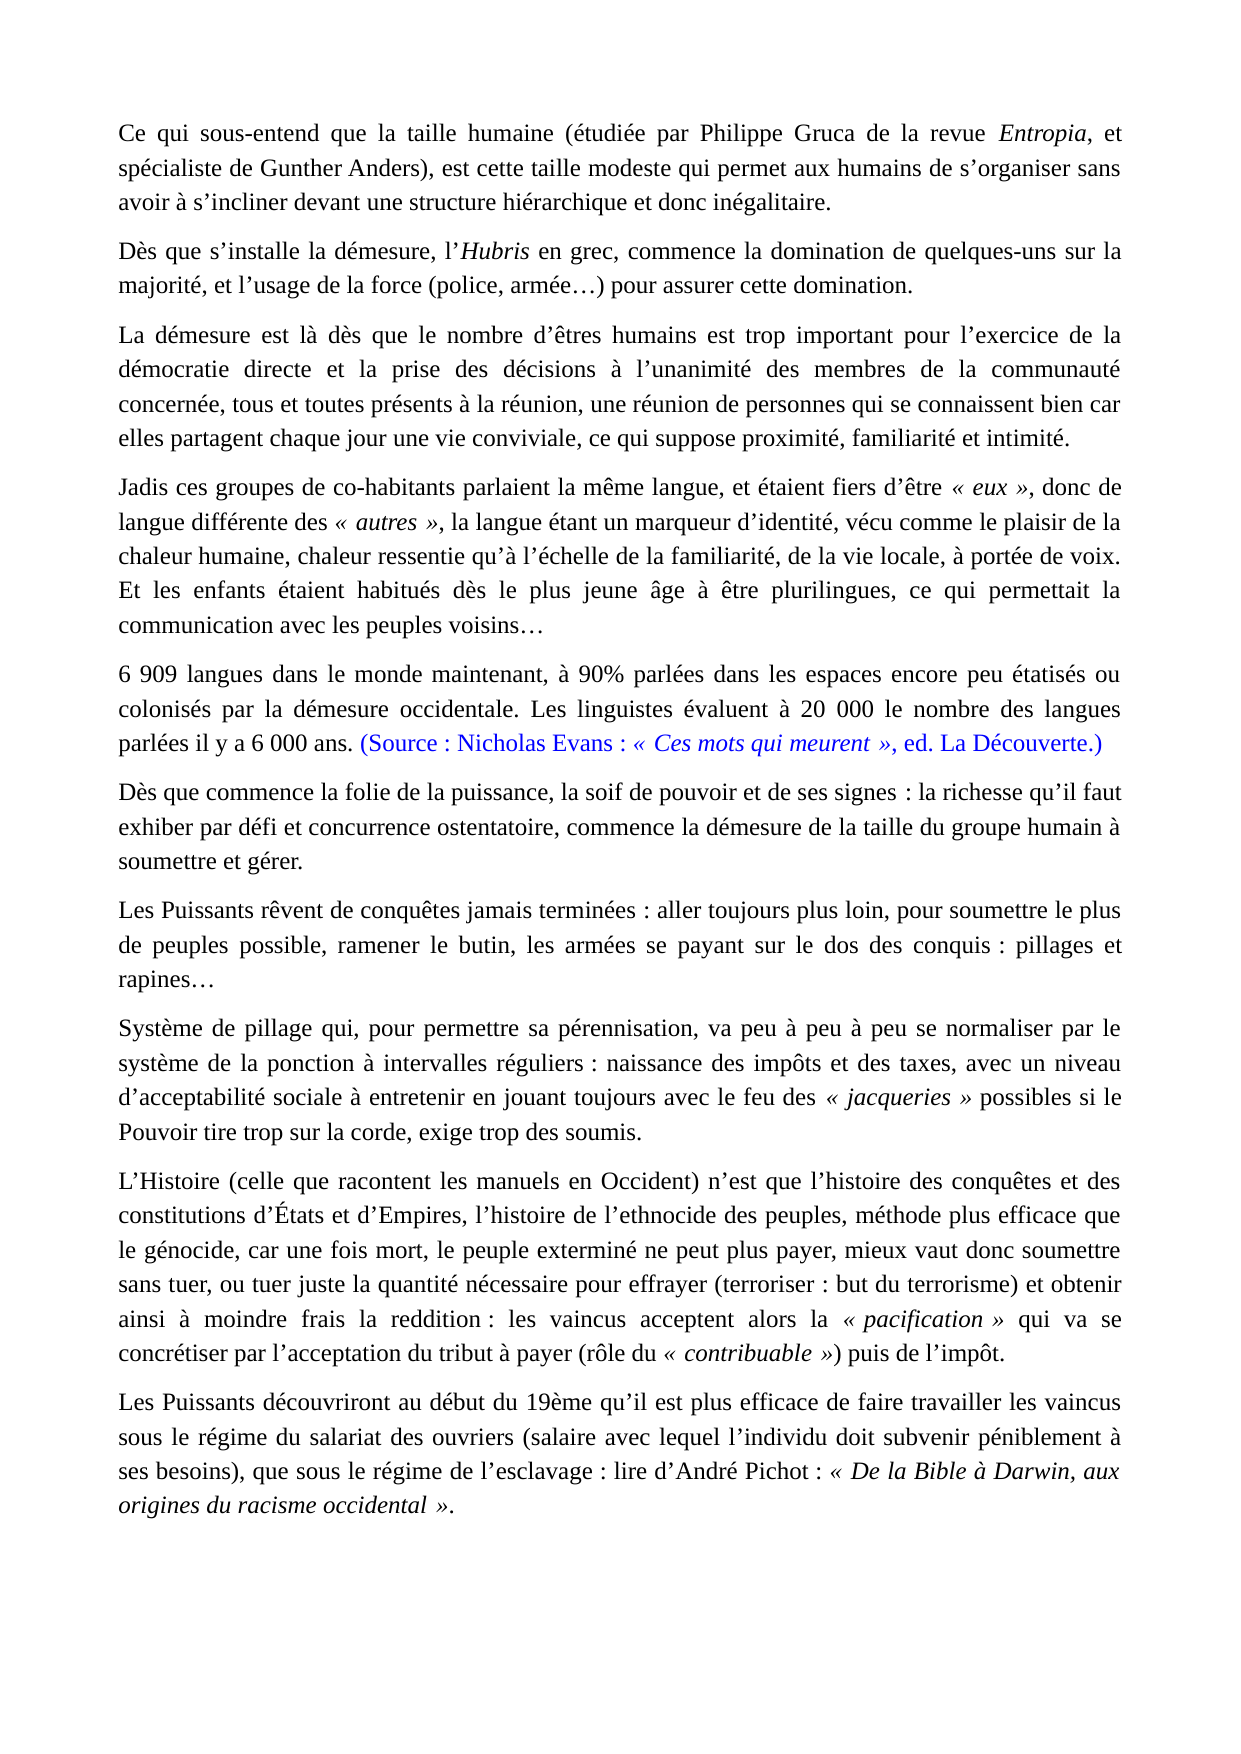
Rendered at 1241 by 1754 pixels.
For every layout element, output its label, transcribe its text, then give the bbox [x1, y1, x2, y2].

text L’Histoire (celle que racontent les manuels en Occident) n’est que l’histoire des conquêtes et des constitutions d’États et d’Empires, l’histoire de l’ethnocide des peuples, méthode plus efficace que le génocide, car une fois mort, le peuple exterminé ne peut plus payer, mieux vaut donc soumettre sans tuer, ou tuer juste la quantité nécessaire pour effrayer (terroriser : but du terrorisme) et obtenir ainsi à moindre frais la reddition : les vaincus acceptent alors la « pacification » qui va se concrétiser par l’acceptation du tribut à payer (rôle du « contribuable ») puis de l’impôt. [118, 1166, 1122, 1367]
text Ce qui sous-entend que la taille humaine (étudiée par Philippe Gruca de la revue Entropia, et spécialiste de Gunther Anders), est cette taille modeste qui permet aux humains de s’organiser sans avoir à s’incliner devant une structure hiérarchique et donc inégalitaire. [118, 118, 1122, 216]
text Les Puissants découvriront au début du 19ème qu’il est plus efficace de faire travailler les vaincus sous le régime du salariat des ouvriers (salaire avec lequel l’individu doit subvenir péniblement à ses besoins), que sous le régime de l’esclavage : lire d’André Pichot : « De la Bible à Darwin, aux origines du racisme occidental ». [118, 1387, 1122, 1519]
text Système de pillage qui, pour permettre sa pérennisation, va peu à peu à peu se normaliser par le système de la ponction à intervalles réguliers : naissance des impôts et des taxes, avec un niveau d’acceptabilité sociale à entretenir en jouant toujours avec le feu des « jacqueries » possibles si le Pouvoir tire trop sur la corde, exige trop des soumis. [118, 1013, 1122, 1145]
text Jadis ces groupes de co-habitants parlaient la même langue, et étaient fiers d’être « eux », donc de langue différente des « autres », la langue étant un marqueur d’identité, vécu comme le plaisir de la chaleur humaine, chaleur ressentie qu’à l’échelle de la familiarité, de la vie locale, à portée de voix. Et les enfants étaient habitués dès le plus jeune âge à être plurilingues, ce qui permettait la communication avec les peuples voisins… [118, 472, 1122, 639]
text La démesure est là dès que le nombre d’êtres humains est trop important pour l’exercice de la démocratie directe et la prise des décisions à l’unanimité des membres de la communauté concernée, tous et toutes présents à la réunion, une réunion de personnes qui se connaissent bien car elles partagent chaque jour une vie conviviale, ce qui suppose proximité, familiarité et intimité. [118, 320, 1122, 452]
text Dès que s’installe la démesure, l’Hubris en grec, commence la domination de quelques-uns sur la majorité, et l’usage de la force (police, armée…) pour assurer cette domination. [118, 236, 1122, 299]
text Dès que commence la folie de la puissance, la soif de pouvoir et de ses signes : la richesse qu’il faut exhiber par défi et concurrence ostentatoire, commence la démesure de la taille du groupe humain à soumettre et gérer. [118, 777, 1122, 875]
text 6 909 langues dans le monde maintenant, à 90% parlées dans les espaces encore peu étatisés ou colonisés par la démesure occidentale. Les linguistes évaluent à 20 000 le nombre des langues parlées il y a 6 000 ans. (Source : Nicholas Evans : « Ces mots qui meurent », ed. La Découverte.) [118, 659, 1122, 757]
text Les Puissants rêvent de conquêtes jamais terminées : aller toujours plus loin, pour soumettre le plus de peuples possible, ramener le butin, les armées se payant sur le dos des conquis : pillages et rapines… [118, 895, 1122, 993]
